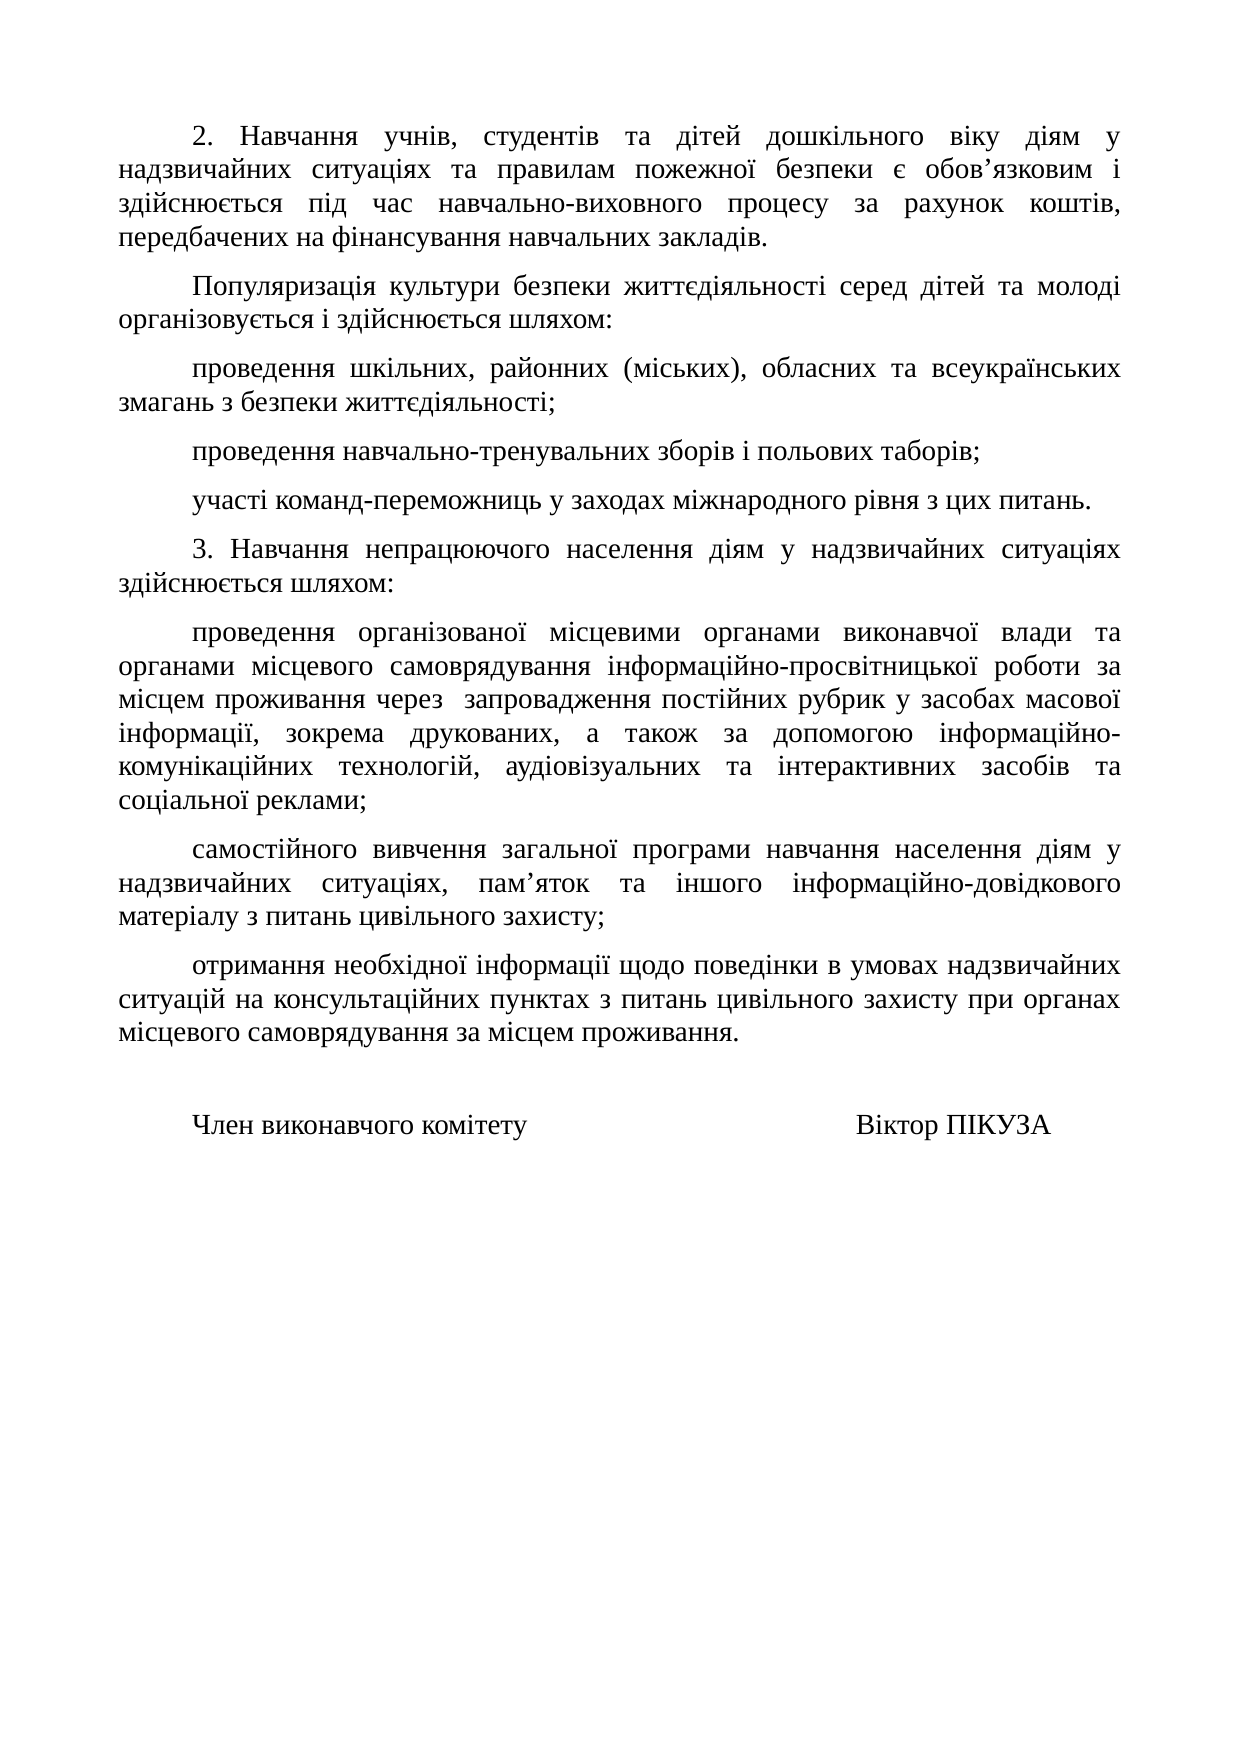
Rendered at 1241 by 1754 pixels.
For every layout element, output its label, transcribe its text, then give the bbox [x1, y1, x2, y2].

text проведення навчально-тренувальних зборів і польових таборів; [118, 433, 1122, 467]
text проведення організованої місцевими органами виконавчої влади та органами місцевого самоврядування інформаційно-просвітницької роботи за місцем проживання через запровадження постійних рубрик у засобах масової інформації, зокрема друкованих, а також за допомогою інформаційно-комунікаційних технологій, аудіовізуальних та інтерактивних засобів та соціальної реклами; [118, 614, 1122, 816]
text отримання необхідної інформації щодо поведінки в умовах надзвичайних ситуацій на консультаційних пунктах з питань цивільного захисту при органах місцевого самоврядування за місцем проживання. [118, 947, 1122, 1048]
text 3. Навчання непрацюючого населення діям у надзвичайних ситуаціях здійснюється шляхом: [118, 532, 1122, 599]
text самостійного вивчення загальної програми навчання населення діям у надзвичайних ситуаціях, пам’яток та іншого інформаційно-довідкового матеріалу з питань цивільного захисту; [118, 831, 1122, 932]
text Популяризація культури безпеки життєдіяльності серед дітей та молоді організовується і здійснюється шляхом: [118, 268, 1122, 335]
text проведення шкільних, районних (міських), обласних та всеукраїнських змагань з безпеки життєдіяльності; [118, 351, 1122, 418]
text участі команд-переможниць у заходах міжнародного рівня з цих питань. [118, 482, 1122, 516]
text Член виконавчого комітету Віктор ПІКУЗА [118, 1107, 1122, 1141]
text 2. Навчання учнів, студентів та дітей дошкільного віку діям у надзвичайних ситуаціях та правилам пожежної безпеки є обов’язковим і здійснюється під час навчально-виховного процесу за рахунок коштів, передбачених на фінансування навчальних закладів. [118, 118, 1122, 252]
